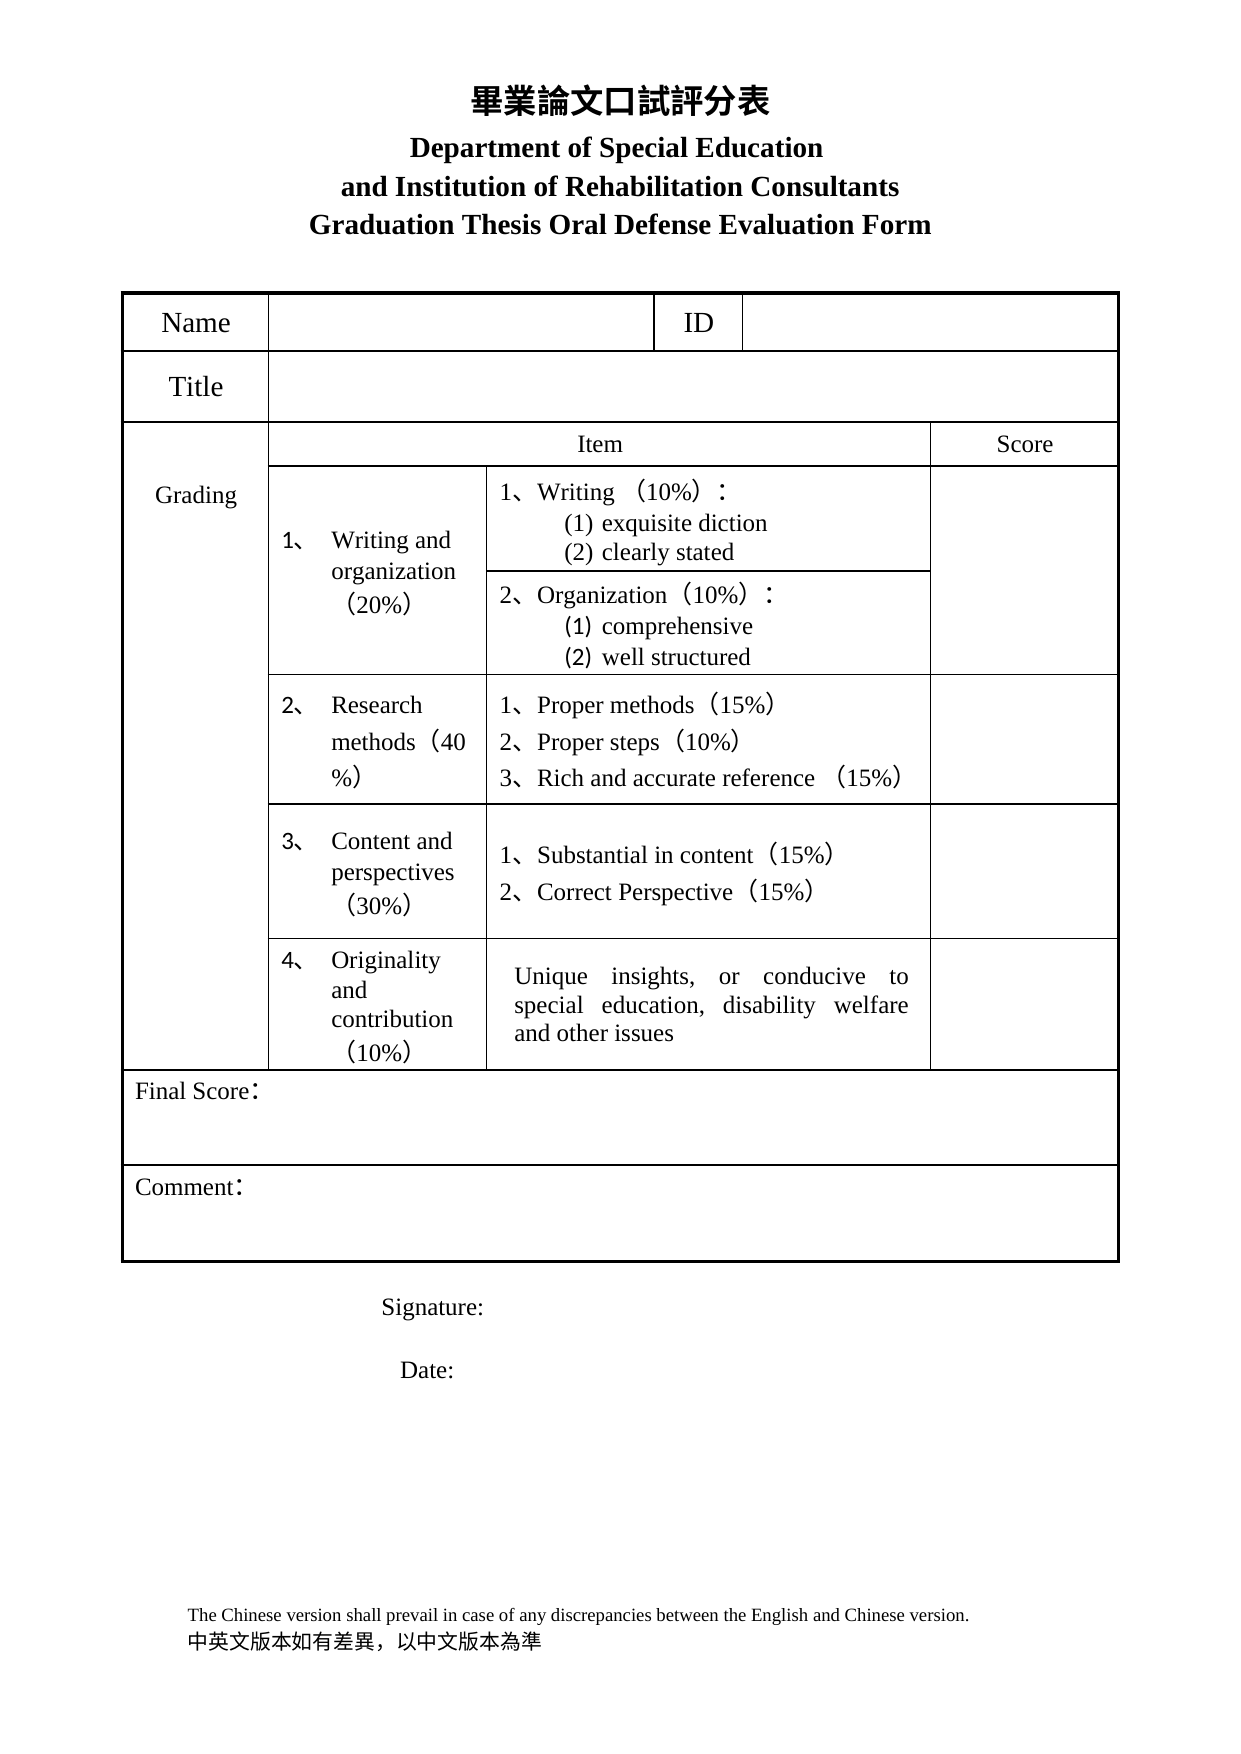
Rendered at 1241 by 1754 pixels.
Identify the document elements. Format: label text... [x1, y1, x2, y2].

table_cell Final Score： [124, 1071, 1117, 1164]
table_header ID [655, 295, 742, 350]
table_cell Title [124, 352, 268, 421]
table_cell Score [931, 423, 1117, 465]
table_header [743, 295, 1117, 350]
table_cell 2、Organization（10%）： comprehensive well structured [487, 572, 930, 674]
text Department of Special Education [187, 130, 1053, 164]
table_cell Grading [124, 423, 268, 1069]
table_cell [931, 805, 1117, 937]
table_cell Unique insights, or conducive to special education, disability welfare and other issues [487, 939, 930, 1069]
text Date: [187, 1349, 1053, 1385]
table_cell Item [269, 423, 930, 465]
table_cell Comment： [124, 1166, 1117, 1260]
table_header [269, 295, 653, 350]
table_cell Content and perspectives（30%） [269, 805, 486, 937]
text and Institution of Rehabilitation Consultants [187, 169, 1053, 202]
table_cell [931, 939, 1117, 1069]
table_cell [931, 467, 1117, 674]
table_cell Research methods（40%） [269, 675, 486, 803]
text Graduation Thesis Oral Defense Evaluation Form [187, 207, 1053, 241]
text 畢業論文口試評分表 [187, 75, 1053, 123]
table_cell 1、Proper methods（15%） 2、Proper steps（10%） 3、Rich and accurate reference （15%） [487, 675, 930, 803]
table_cell Writing and organization（20%） [269, 467, 486, 674]
table_cell Originality and contribution （10%） [269, 939, 486, 1069]
table_cell [269, 352, 1117, 421]
table_cell [931, 675, 1117, 803]
text Signature: [187, 1292, 1053, 1320]
table_header Name [124, 295, 268, 350]
table_cell 1、Substantial in content（15%） 2、Correct Perspective（15%） [487, 805, 930, 937]
table_cell 1、Writing （10%）： exquisite diction clearly stated [487, 467, 930, 570]
